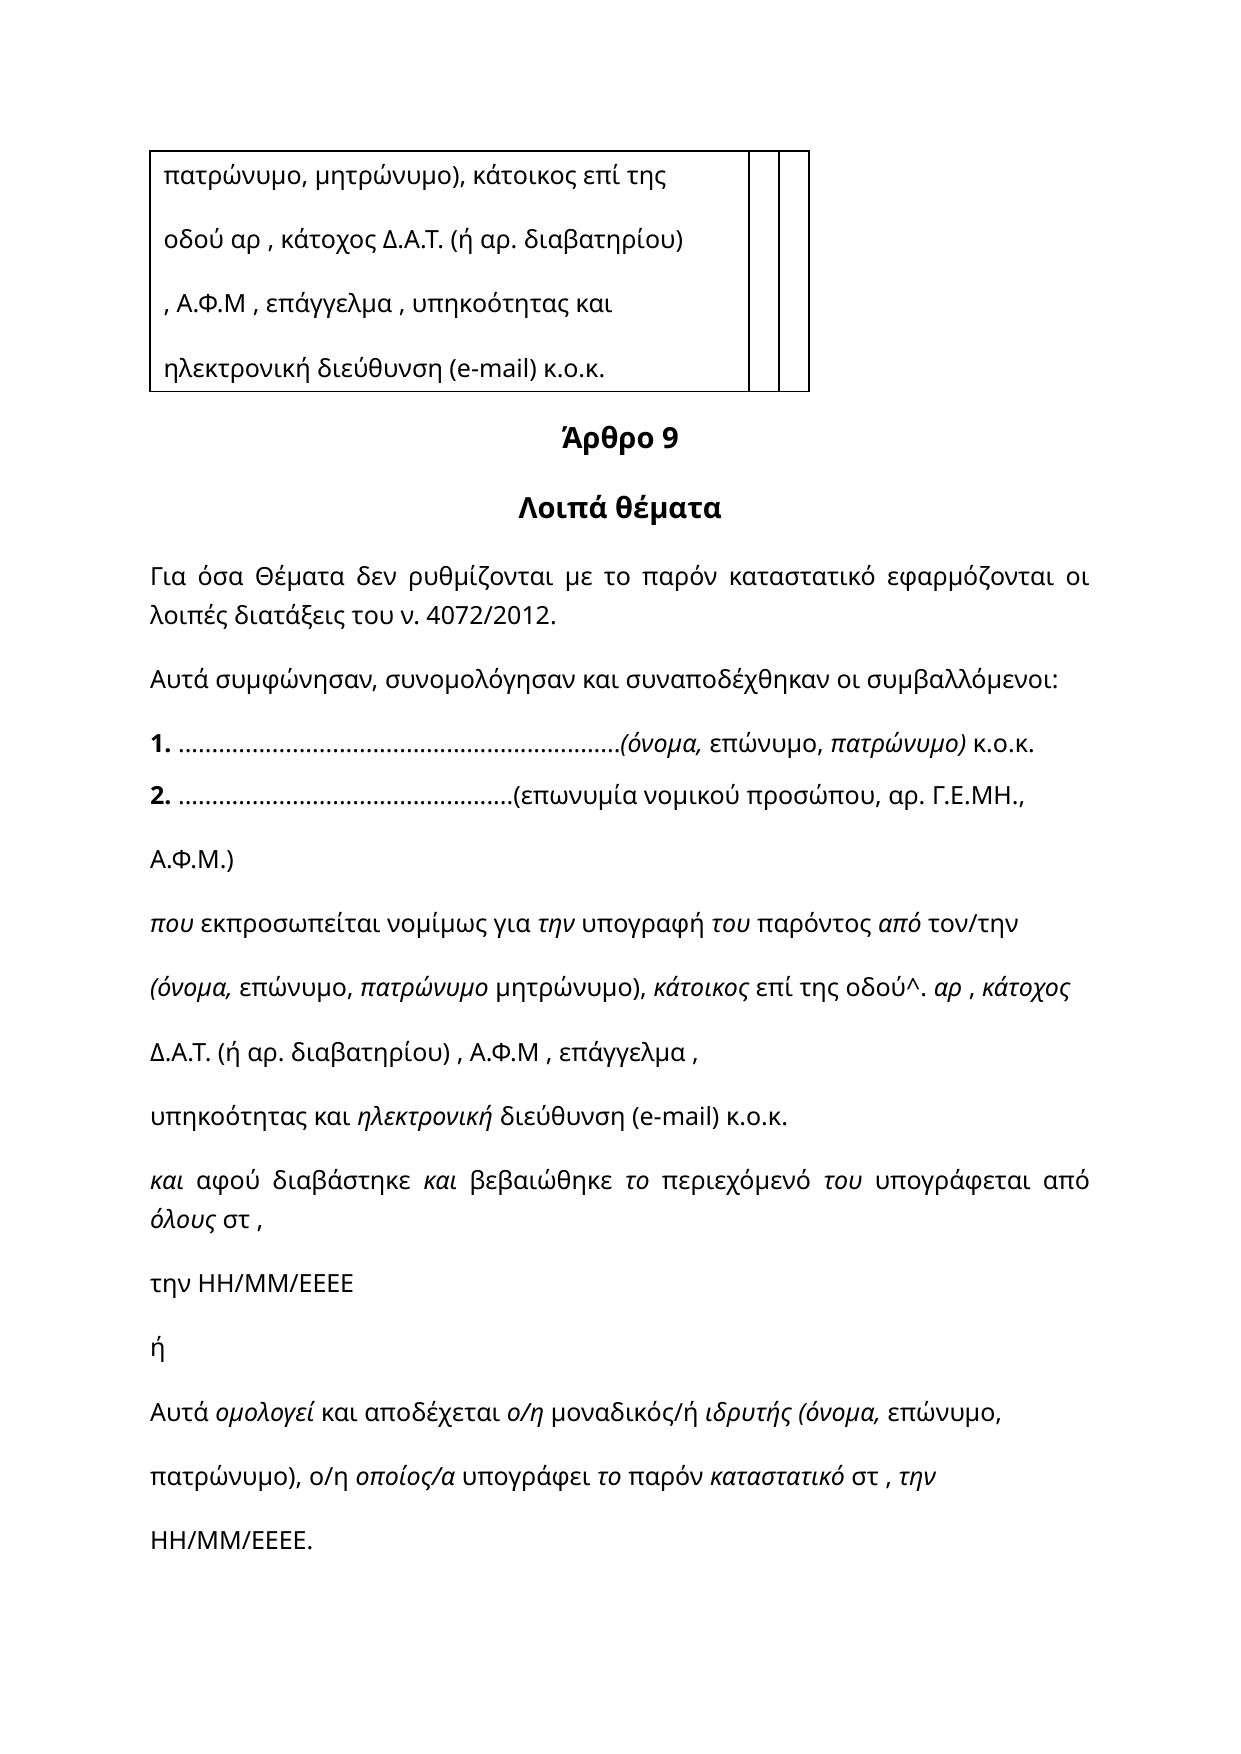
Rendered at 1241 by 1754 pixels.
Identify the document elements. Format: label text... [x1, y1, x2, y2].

table_header [750, 152, 778, 391]
text (όνομα, επώνυμο, πατρώνυμο μητρώνυμο), κάτοικος επί της οδού^. αρ , κάτοχος [150, 970, 1090, 1004]
text και αφού διαβάστηκε και βεβαιώθηκε το περιεχόμενό του υπογράφεται από όλους στ , [150, 1163, 1090, 1236]
text Αυτά συμφώνησαν, συνομολόγησαν και συναποδέχθηκαν οι συμβαλλόμενοι: [150, 662, 1090, 696]
subtitle Λοιπά θέματα [150, 488, 1090, 527]
text Δ.Α.Τ. (ή αρ. διαβατηρίου) , Α.Φ.Μ , επάγγελμα , [150, 1034, 1090, 1068]
table_header πατρώνυμο, μητρώνυμο), κάτοικος επί της οδού αρ , κάτοχος Δ.Α.Τ. (ή αρ. διαβατηρίου) , Α.Φ.Μ , επάγγελμα , υπηκοότητας και ηλεκτρονική διεύθυνση (e-mail) κ.ο.κ. [151, 152, 748, 391]
table_header [780, 152, 808, 391]
subtitle Άρθρο 9 [150, 417, 1090, 457]
text Α.Φ.Μ.) [150, 842, 1090, 876]
text ΗΗ/ΜΜ/ΕΕΕΕ. [150, 1523, 1090, 1557]
text ή [150, 1330, 1090, 1364]
text που εκπροσωπείται νομίμως για την υπογραφή του παρόντος από τον/την [150, 906, 1090, 940]
text 1. ..................................................................(όνομα, επώνυμο, πατρώνυμο) κ.ο.κ. [150, 726, 1090, 760]
text πατρώνυμο), ο/η οποίος/α υπογράφει το παρόν καταστατικό στ , την [150, 1458, 1090, 1492]
text την ΗΗ/ΜΜ/ΕΕΕΕ [150, 1266, 1090, 1300]
text Για όσα Θέματα δεν ρυθμίζονται με το παρόν καταστατικό εφαρμόζονται οι λοιπές διατάξεις του ν. 4072/2012. [150, 558, 1090, 632]
text 2. ..................................................(επωνυμία νομικού προσώπου, αρ. Γ.Ε.ΜΗ., [150, 778, 1090, 812]
text Αυτά ομολογεί και αποδέχεται ο/η μοναδικός/ή ιδρυτής (όνομα, επώνυμο, [150, 1394, 1090, 1428]
text υπηκοότητας και ηλεκτρονική διεύθυνση (e-mail) κ.ο.κ. [150, 1098, 1090, 1132]
